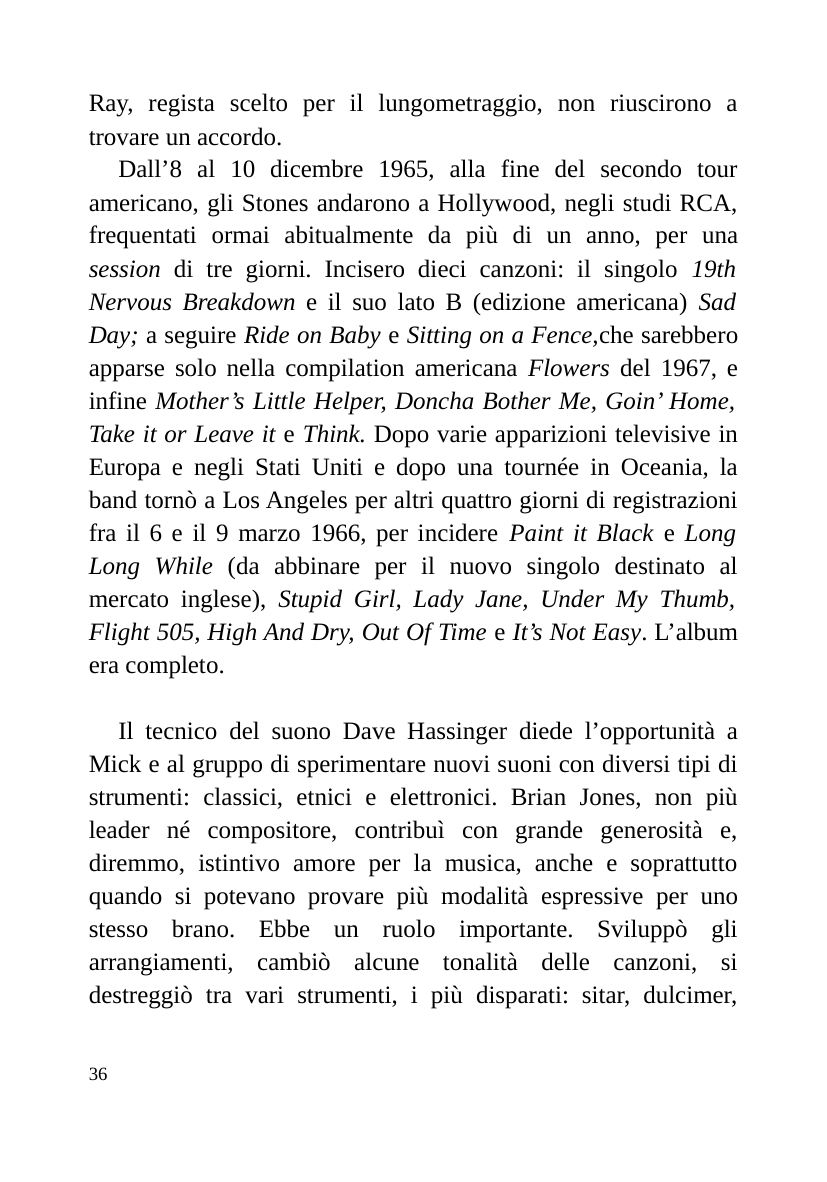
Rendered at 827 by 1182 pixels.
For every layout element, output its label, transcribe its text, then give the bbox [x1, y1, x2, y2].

text Dall’8 al 10 dicembre 1965, alla fine del secondo tour americano, gli Stones andarono a Hollywood, negli studi RCA, frequentati ormai abitualmente da più di un anno, per una session di tre giorni. Incisero dieci canzoni: il singolo 19th Nervous Breakdown e il suo lato B (edizione americana) Sad Day; a seguire Ride on Baby e Sitting on a Fence,che sarebbero apparse solo nella compilation americana Flowers del 1967, e infine Mother’s Little Helper, Doncha Bother Me, Goin’ Home, Take it or Leave it e Think. Dopo varie apparizioni televisive in Europa e negli Stati Uniti e dopo una tournée in Oceania, la band tornò a Los Angeles per altri quattro giorni di registrazioni fra il 6 e il 9 marzo 1966, per incidere Paint it Black e Long Long While (da abbinare per il nuovo singolo destinato al mercato inglese), Stupid Girl, Lady Jane, Under My Thumb, Flight 505, High And Dry, Out Of Time e It’s Not Easy. L’album era completo. [88, 154, 738, 679]
text Ray, regista scelto per il lungometraggio, non riuscirono a trovare un accordo. [88, 88, 738, 150]
text Il tecnico del suono Dave Hassinger diede l’opportunità a Mick e al gruppo di sperimentare nuovi suoni con diversi tipi di strumenti: classici, etnici e elettronici. Brian Jones, non più leader né compositore, contribuì con grande generosità e, diremmo, istintivo amore per la musica, anche e soprattutto quando si potevano provare più modalità espressive per uno stesso brano. Ebbe un ruolo importante. Sviluppò gli arrangiamenti, cambiò alcune tonalità delle canzoni, si destreggiò tra vari strumenti, i più disparati: sitar, dulcimer, [88, 716, 738, 1009]
